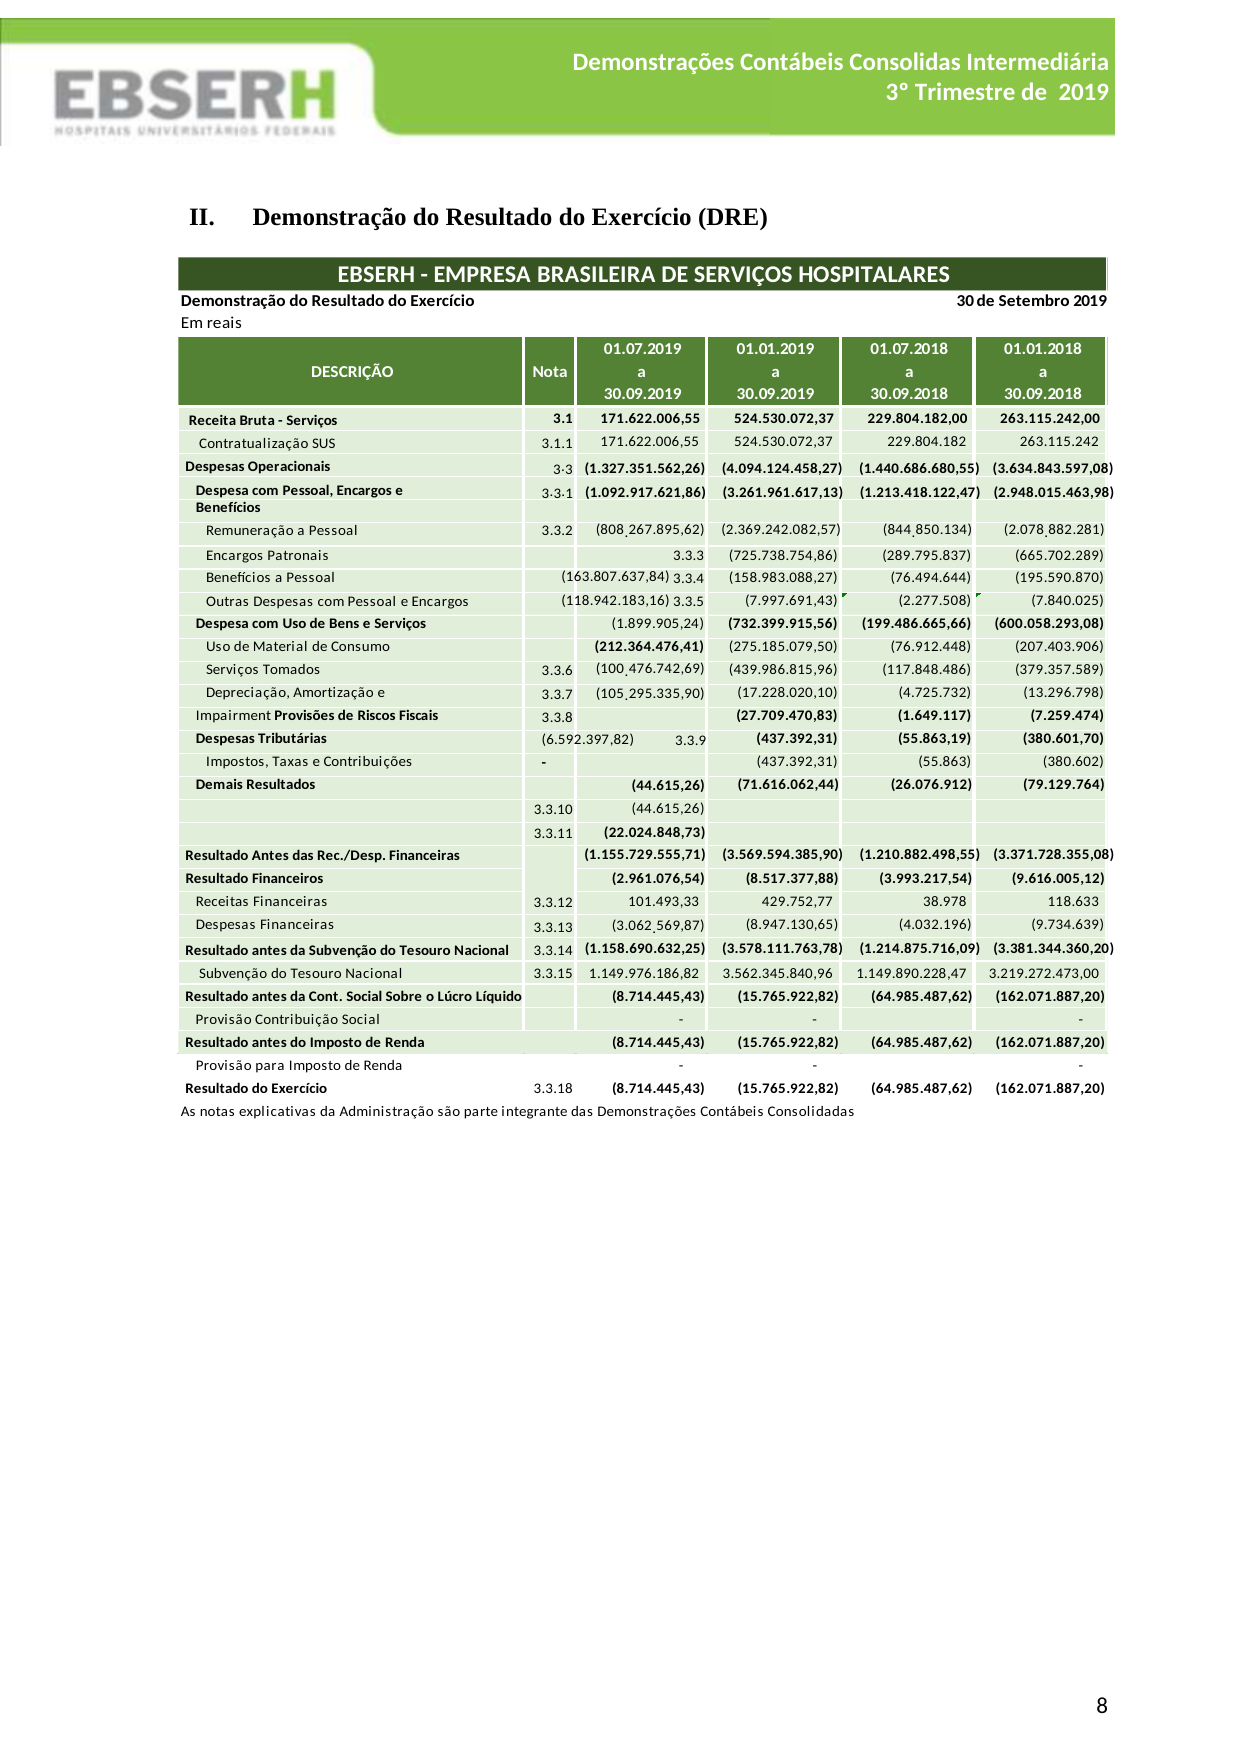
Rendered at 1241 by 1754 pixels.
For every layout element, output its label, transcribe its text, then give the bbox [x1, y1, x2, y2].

text - [812, 1056, 839, 1073]
text - [1078, 1056, 1154, 1073]
text (64.985.487,62) [871, 1079, 973, 1097]
text II. Demonstração do Resultado do Exercício (DRE) [189, 202, 1154, 231]
text (79.129.764) [1108, 775, 1154, 793]
text 263.115.242,00 [1108, 409, 1154, 427]
text 8 [1096, 1692, 1154, 1720]
text Resultado do Exercício 3.3.18 [185, 1079, 574, 1097]
text 263.115.242 [1108, 433, 1154, 450]
text (162.071.887,20) [995, 1079, 1154, 1097]
text (15.765.922,82) [737, 1079, 839, 1097]
text (9.734.639) [1108, 916, 1154, 933]
text Provisão para Imposto de Renda [196, 1056, 574, 1073]
text As notas explicativas da Administração são parte integrante das Demonstrações Contábeis Consolidadas [181, 1102, 1154, 1120]
text (8.714.445,43) [612, 1079, 706, 1097]
text - [679, 1056, 706, 1073]
text EBSERH - EMPRESA BRASILEIRA DE SERVIÇOS HOSPITALARES [1108, 259, 1154, 288]
